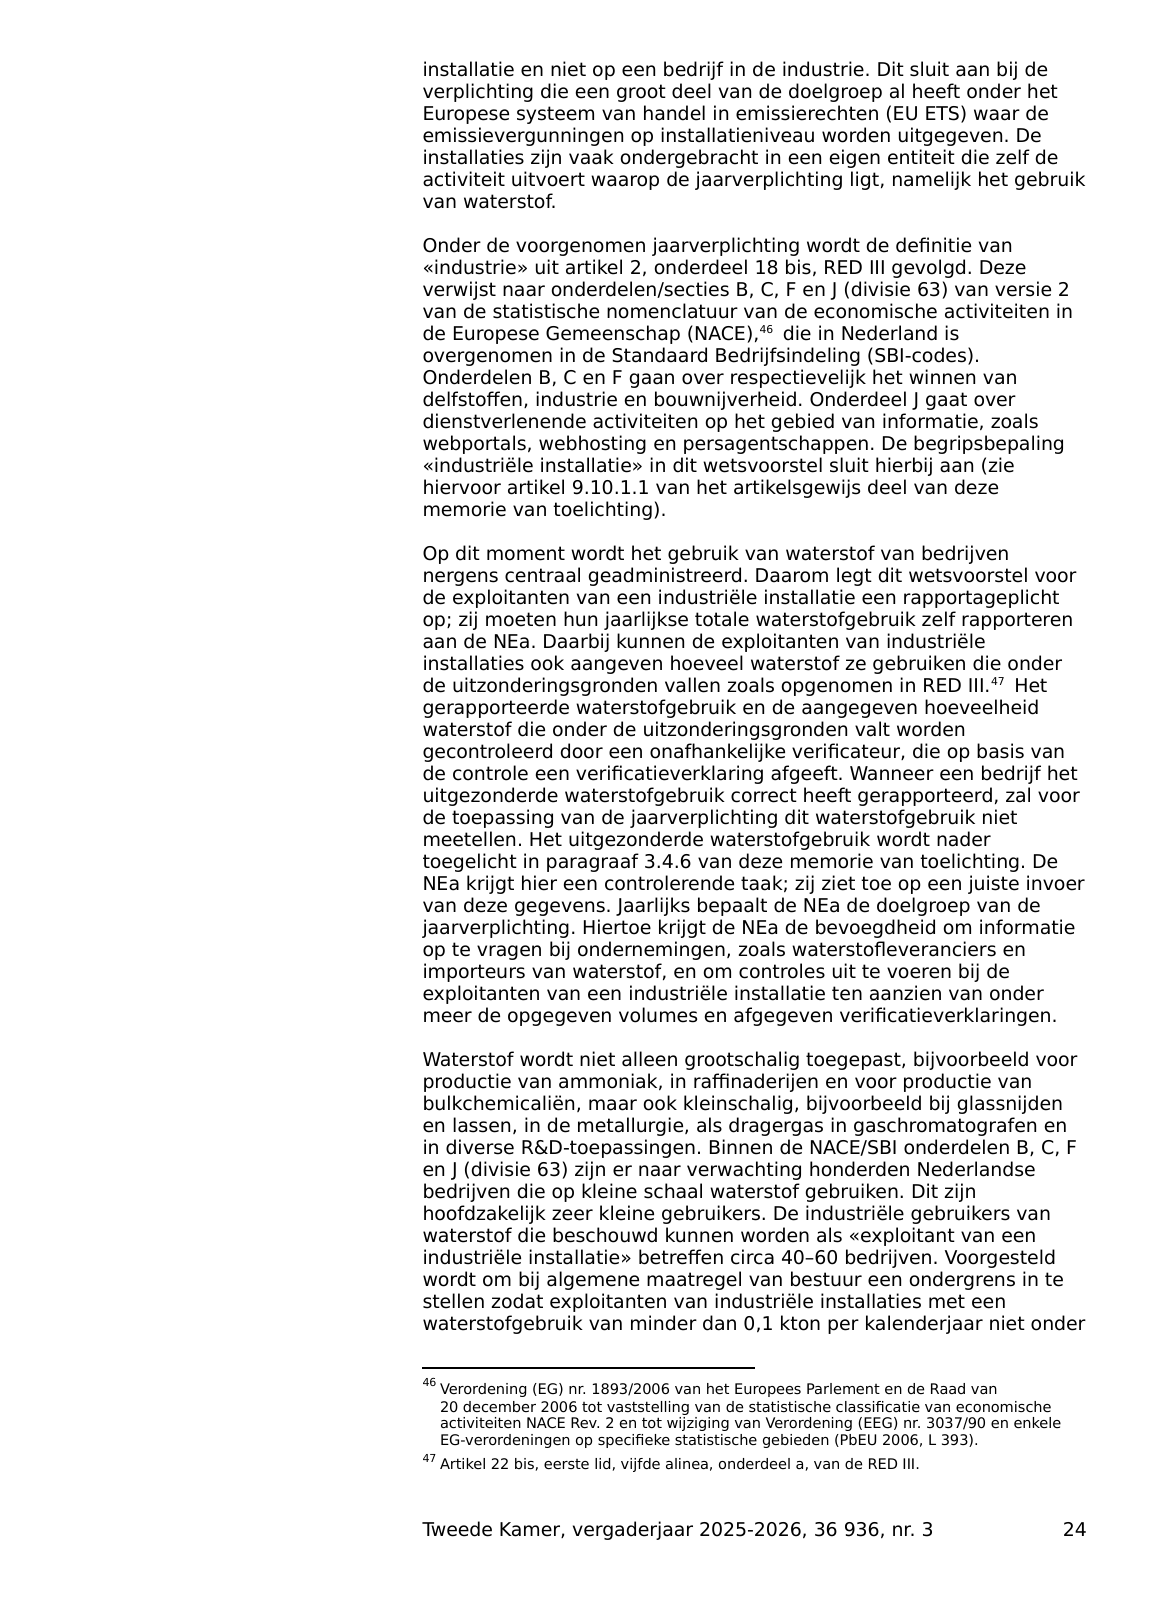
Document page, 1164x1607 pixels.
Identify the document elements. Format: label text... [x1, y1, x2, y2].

text Op dit moment wordt het gebruik van waterstof van bedrijven nergens centraal geadministreerd. Daarom legt dit wetsvoorstel voor de exploitanten van een industriële installatie een rapportageplicht op; zij moeten hun jaarlijkse totale waterstofgebruik zelf rapporteren aan de NEa. Daarbij kunnen de exploitanten van industriële installaties ook aangeven hoeveel waterstof ze gebruiken die onder de uitzonderingsgronden vallen zoals opgenomen in RED III. Het gerapporteerde waterstofgebruik en de aangegeven hoeveelheid waterstof die onder de uitzonderingsgronden valt worden gecontroleerd door een onafhankelijke verificateur, die op basis van de controle een verificatieverklaring afgeeft. Wanneer een bedrijf het uitgezonderde waterstofgebruik correct heeft gerapporteerd, zal voor de toepassing van de jaarverplichting dit waterstofgebruik niet meetellen. Het uitgezonderde waterstofgebruik wordt nader toegelicht in paragraaf 3.4.6 van deze memorie van toelichting. De NEa krijgt hier een controlerende taak; zij ziet toe op een juiste invoer van deze gegevens. Jaarlijks bepaalt de NEa de doelgroep van de jaarverplichting. Hiertoe krijgt de NEa de bevoegdheid om informatie op te vragen bij ondernemingen, zoals waterstofleveranciers en importeurs van waterstof, en om controles uit te voeren bij de exploitanten van een industriële installatie ten aanzien van onder meer de opgegeven volumes en afgegeven verificatieverklaringen. [422, 543, 1087, 1027]
text Verordening (EG) nr. 1893/2006 van het Europees Parlement en de Raad van 20 december 2006 tot vaststelling van de statistische classificatie van economische activiteiten NACE Rev. 2 en tot wijziging van Verordening (EEG) nr. 3037/90 en enkele EG-verordeningen op specifieke statistische gebieden (PbEU 2006, L 393). [422, 1377, 1087, 1449]
text Onder de voorgenomen jaarverplichting wordt de definitie van «industrie» uit artikel 2, onderdeel 18 bis, RED III gevolgd. Deze verwijst naar onderdelen/secties B, C, F en J (divisie 63) van versie 2 van de statistische nomenclatuur van de economische activiteiten in de Europese Gemeenschap (NACE), die in Nederland is overgenomen in de Standaard Bedrijfsindeling (SBI-codes). Onderdelen B, C en F gaan over respectievelijk het winnen van delfstoffen, industrie en bouwnijverheid. Onderdeel J gaat over dienstverlenende activiteiten op het gebied van informatie, zoals webportals, webhosting en persagentschappen. De begripsbepaling «industriële installatie» in dit wetsvoorstel sluit hierbij aan (zie hiervoor artikel 9.10.1.1 van het artikelsgewijs deel van deze memorie van toelichting). [422, 235, 1087, 521]
text installatie en niet op een bedrijf in de industrie. Dit sluit aan bij de verplichting die een groot deel van de doelgroep al heeft onder het Europese systeem van handel in emissierechten (EU ETS) waar de emissievergunningen op installatieniveau worden uitgegeven. De installaties zijn vaak ondergebracht in een eigen entiteit die zelf de activiteit uitvoert waarop de jaarverplichting ligt, namelijk het gebruik van waterstof. [422, 59, 1087, 213]
text Waterstof wordt niet alleen grootschalig toegepast, bijvoorbeeld voor productie van ammoniak, in raffinaderijen en voor productie van bulkchemicaliën, maar ook kleinschalig, bijvoorbeeld bij glassnijden en lassen, in de metallurgie, als dragergas in gaschromatografen en in diverse R&D-toepassingen. Binnen de NACE/SBI onderdelen B, C, F en J (divisie 63) zijn er naar verwachting honderden Nederlandse bedrijven die op kleine schaal waterstof gebruiken. Dit zijn hoofdzakelijk zeer kleine gebruikers. De industriële gebruikers van waterstof die beschouwd kunnen worden als «exploitant van een industriële installatie» betreffen circa 40–60 bedrijven. Voorgesteld wordt om bij algemene maatregel van bestuur een ondergrens in te stellen zodat exploitanten van industriële installaties met een waterstofgebruik van minder dan 0,1 kton per kalenderjaar niet onder [422, 1049, 1087, 1334]
text Artikel 22 bis, eerste lid, vijfde alinea, onderdeel a, van de RED III. [422, 1452, 1087, 1474]
